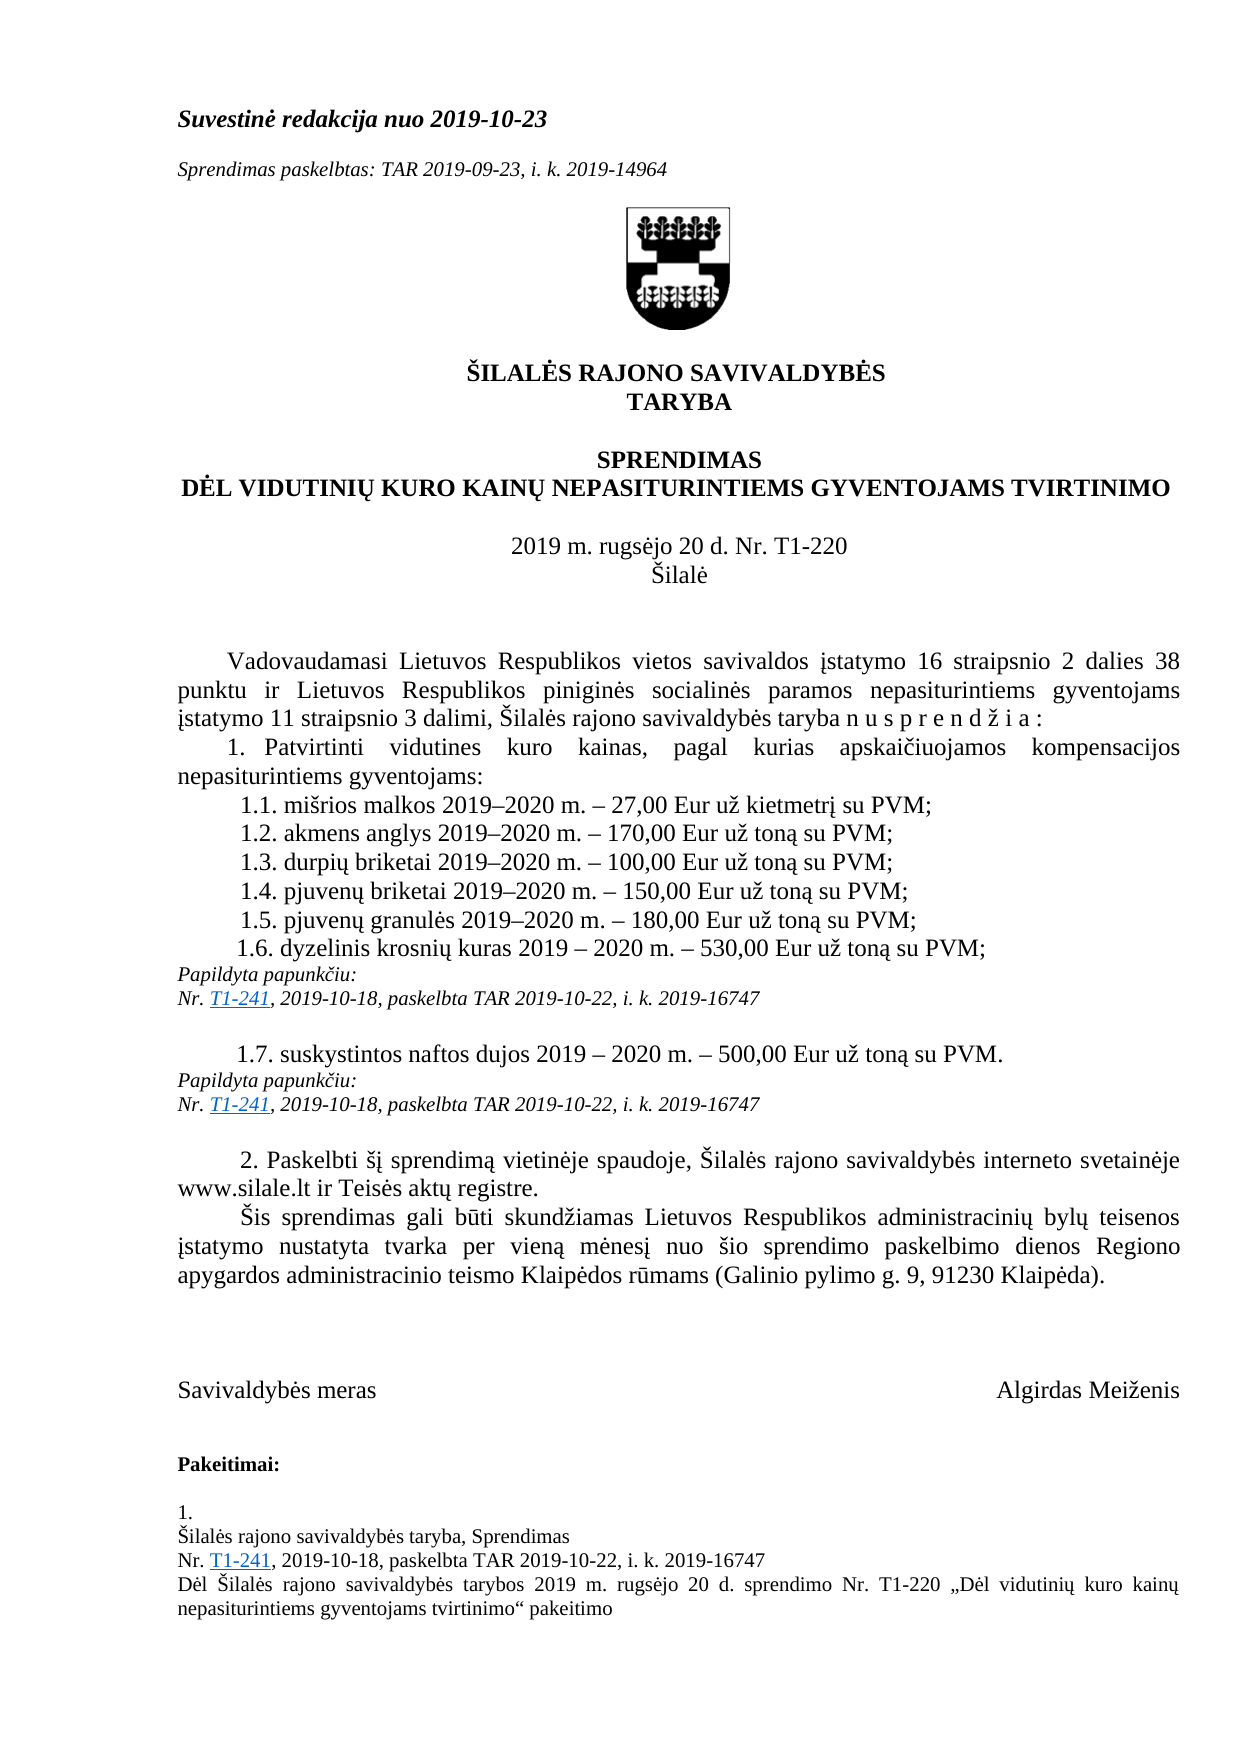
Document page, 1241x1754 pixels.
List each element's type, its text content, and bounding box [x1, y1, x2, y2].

text 1.1. mišrios malkos 2019–2020 m. – 27,00 Eur už kietmetrį su PVM; [240, 790, 1181, 818]
text Nr. T1-241, 2019-10-18, paskelbta TAR 2019-10-22, i. k. 2019-16747 [177, 986, 1181, 1010]
text 2019 m. rugsėjo 20 d. Nr. T1-220 [177, 531, 1181, 560]
text 1.2. akmens anglys 2019–2020 m. – 170,00 Eur už toną su PVM; [240, 818, 1181, 847]
text Papildyta papunkčiu: [177, 962, 1181, 986]
text TARYBA [177, 387, 1181, 416]
text 1.5. pjuvenų granulės 2019–2020 m. – 180,00 Eur už toną su PVM; [240, 905, 1181, 933]
text Nr. T1-241, 2019-10-18, paskelbta TAR 2019-10-22, i. k. 2019-16747 [177, 1548, 1181, 1572]
text Vadovaudamasi Lietuvos Respublikos vietos savivaldos įstatymo 16 straipsnio 2 dalies 38 punktu ir Lietuvos Respublikos piniginės socialinės paramos nepasiturintiems gyventojams įstatymo 11 straipsnio 3 dalimi, Šilalės rajono savivaldybės taryba n u s p r e n d ž i a : [177, 646, 1181, 732]
text Šilalės rajono savivaldybės taryba, Sprendimas [177, 1524, 1181, 1548]
text Savivaldybės meras Algirdas Meiženis [177, 1375, 1181, 1403]
text SPRENDIMAS [177, 445, 1181, 473]
text ŠILALĖS RAJONO SAVIVALDYBĖS [177, 358, 1181, 387]
text 1. Patvirtinti vidutines kuro kainas, pagal kurias apskaičiuojamos kompensacijos nepasiturintiems gyventojams: [177, 732, 1181, 790]
text Šilalė [177, 560, 1181, 588]
text 2. Paskelbti šį sprendimą vietinėje spaudoje, Šilalės rajono savivaldybės interneto svetainėje www.silale.lt ir Teisės aktų registre. [177, 1145, 1181, 1202]
text DĖL VIDUTINIŲ KURO KAINŲ NEPASITURINTIEMS GYVENTOJAMS TVIRTINIMO [177, 473, 1181, 502]
text 1.7. suskystintos naftos dujos 2019 – 2020 m. – 500,00 Eur už toną su PVM. [177, 1039, 1181, 1068]
text 1.6. dyzelinis krosnių kuras 2019 – 2020 m. – 530,00 Eur už toną su PVM; [177, 933, 1181, 962]
text Nr. T1-241, 2019-10-18, paskelbta TAR 2019-10-22, i. k. 2019-16747 [177, 1092, 1181, 1116]
text Suvestinė redakcija nuo 2019-10-23 [177, 104, 1181, 132]
text Papildyta papunkčiu: [177, 1068, 1181, 1092]
text Sprendimas paskelbtas: TAR 2019-09-23, i. k. 2019-14964 [177, 157, 1181, 181]
text Pakeitimai: [177, 1452, 1181, 1476]
text Šis sprendimas gali būti skundžiamas Lietuvos Respublikos administracinių bylų teisenos įstatymo nustatyta tvarka per vieną mėnesį nuo šio sprendimo paskelbimo dienos Regiono apygardos administracinio teismo Klaipėdos rūmams (Galinio pylimo g. 9, 91230 Klaipėda). [177, 1202, 1181, 1288]
text Dėl Šilalės rajono savivaldybės tarybos 2019 m. rugsėjo 20 d. sprendimo Nr. T1-220 „Dėl vidutinių kuro kainų nepasiturintiems gyventojams tvirtinimo“ pakeitimo [177, 1572, 1181, 1620]
text 1. [177, 1500, 1181, 1524]
text 1.3. durpių briketai 2019–2020 m. – 100,00 Eur už toną su PVM; [240, 847, 1181, 876]
text 1.4. pjuvenų briketai 2019–2020 m. – 150,00 Eur už toną su PVM; [240, 876, 1181, 905]
